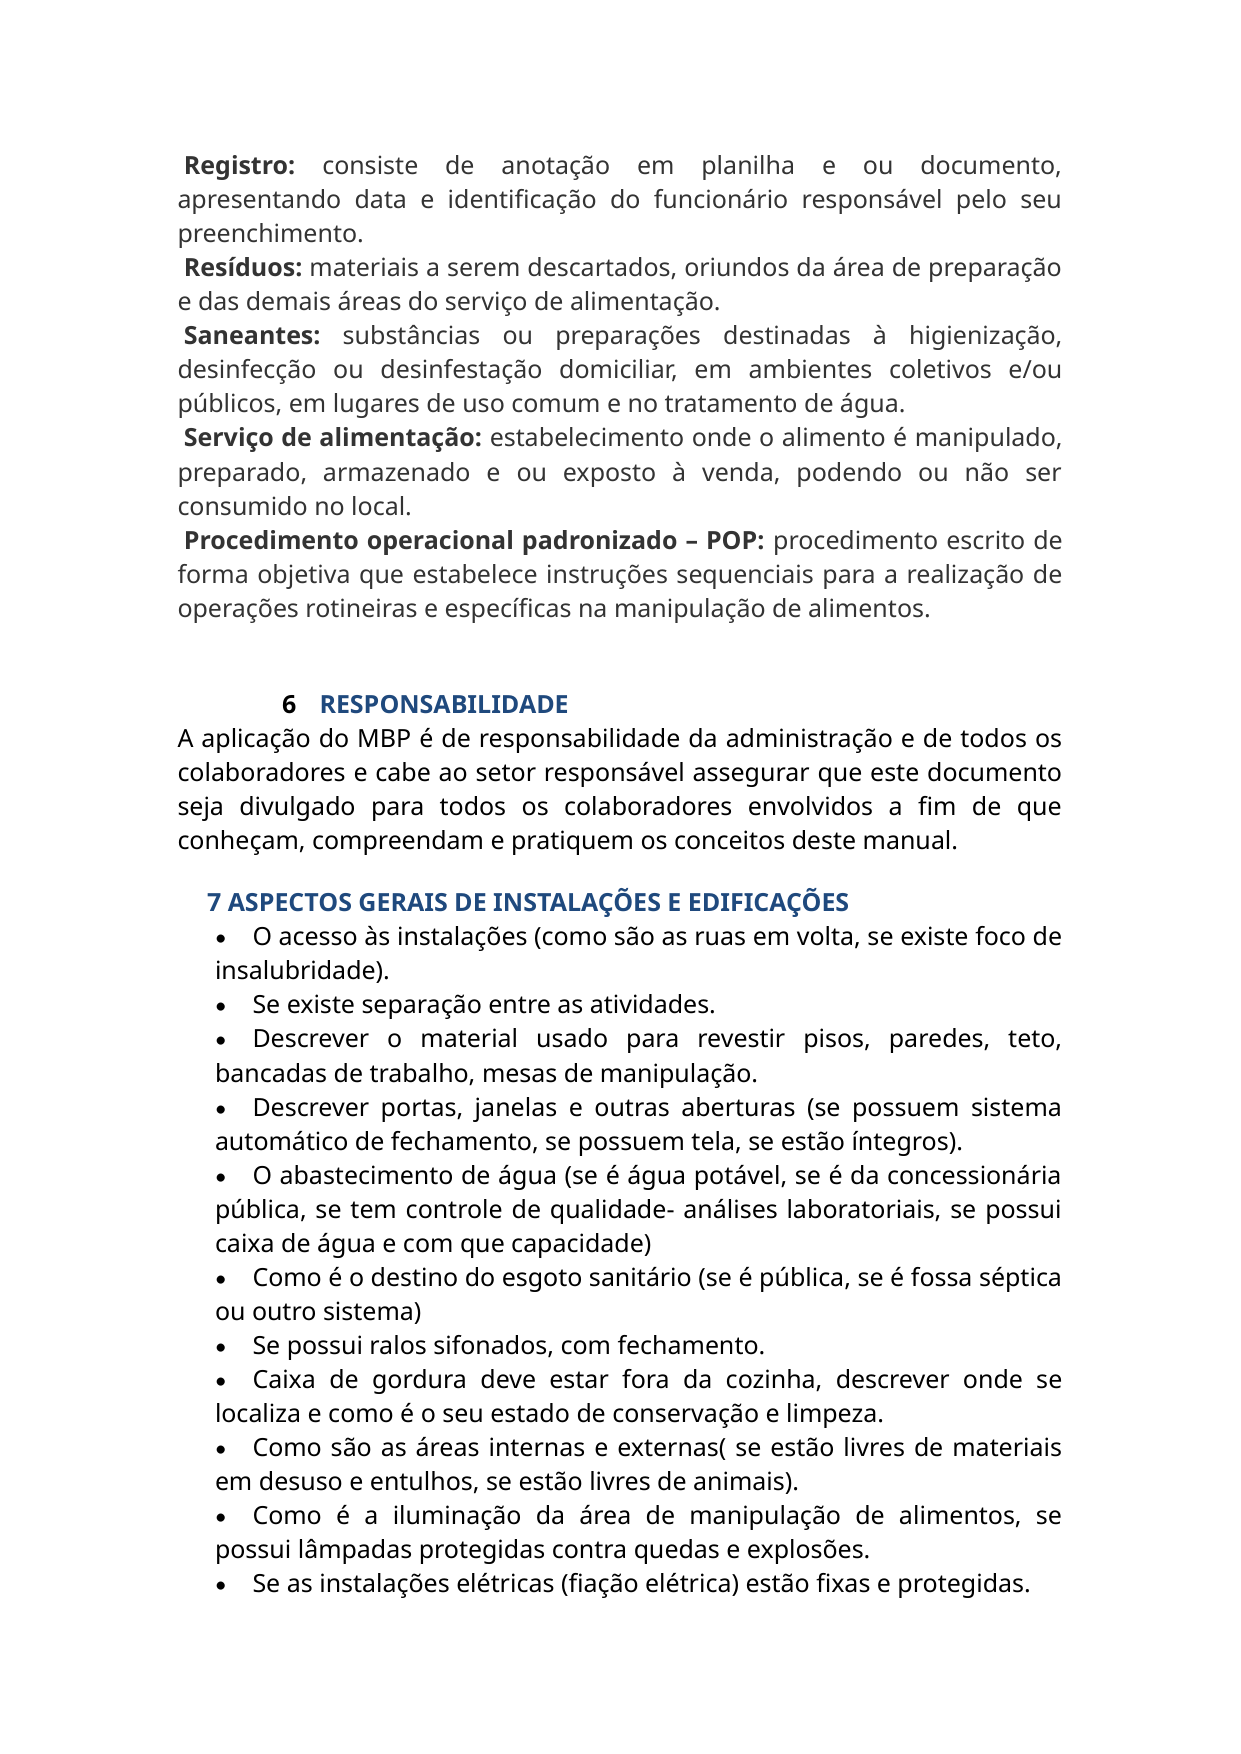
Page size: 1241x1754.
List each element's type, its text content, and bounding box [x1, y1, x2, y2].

list RESPONSABILIDADE [282, 687, 1063, 721]
text Procedimento operacional padronizado – POP: procedimento escrito de forma objetiva que estabelece instruções sequenciais para a realização de operações rotineiras e específicas na manipulação de alimentos. [177, 522, 1063, 624]
text Saneantes: substâncias ou preparações destinadas à higienização, desinfecção ou desinfestação domiciliar, em ambientes coletivos e/ou públicos, em lugares de uso comum e no tratamento de água. [177, 318, 1063, 420]
list O abastecimento de água (se é água potável, se é da concessionária pública, se tem controle de qualidade- análises laboratoriais, se possui caixa de água e com que capacidade) [177, 1157, 1063, 1259]
text 7 ASPECTOS GERAIS DE INSTALAÇÕES E EDIFICAÇÕES [177, 885, 1063, 919]
list Como são as áreas internas e externas( se estão livres de materiais em desuso e entulhos, se estão livres de animais). [177, 1430, 1063, 1498]
list O acesso às instalações (como são as ruas em volta, se existe foco de insalubridade). [177, 919, 1063, 987]
list Caixa de gordura deve estar fora da cozinha, descrever onde se localiza e como é o seu estado de conservação e limpeza. [177, 1362, 1063, 1430]
list Se as instalações elétricas (fiação elétrica) estão fixas e protegidas. [177, 1566, 1063, 1600]
text Resíduos: materiais a serem descartados, oriundos da área de preparação e das demais áreas do serviço de alimentação. [177, 250, 1063, 318]
list Se possui ralos sifonados, com fechamento. [177, 1328, 1063, 1362]
text Registro: consiste de anotação em planilha e ou documento, apresentando data e identificação do funcionário responsável pelo seu preenchimento. [177, 148, 1063, 250]
list Descrever o material usado para revestir pisos, paredes, teto, bancadas de trabalho, mesas de manipulação. [177, 1021, 1063, 1089]
list Como é a iluminação da área de manipulação de alimentos, se possui lâmpadas protegidas contra quedas e explosões. [177, 1498, 1063, 1566]
list Como é o destino do esgoto sanitário (se é pública, se é fossa séptica ou outro sistema) [177, 1259, 1063, 1328]
text Serviço de alimentação: estabelecimento onde o alimento é manipulado, preparado, armazenado e ou exposto à venda, podendo ou não ser consumido no local. [177, 420, 1063, 522]
list Descrever portas, janelas e outras aberturas (se possuem sistema automático de fechamento, se possuem tela, se estão íntegros). [177, 1089, 1063, 1157]
text A aplicação do MBP é de responsabilidade da administração e de todos os colaboradores e cabe ao setor responsável assegurar que este documento seja divulgado para todos os colaboradores envolvidos a fim de que conheçam, compreendam e pratiquem os conceitos deste manual. [177, 721, 1063, 857]
list Se existe separação entre as atividades. [177, 987, 1063, 1021]
